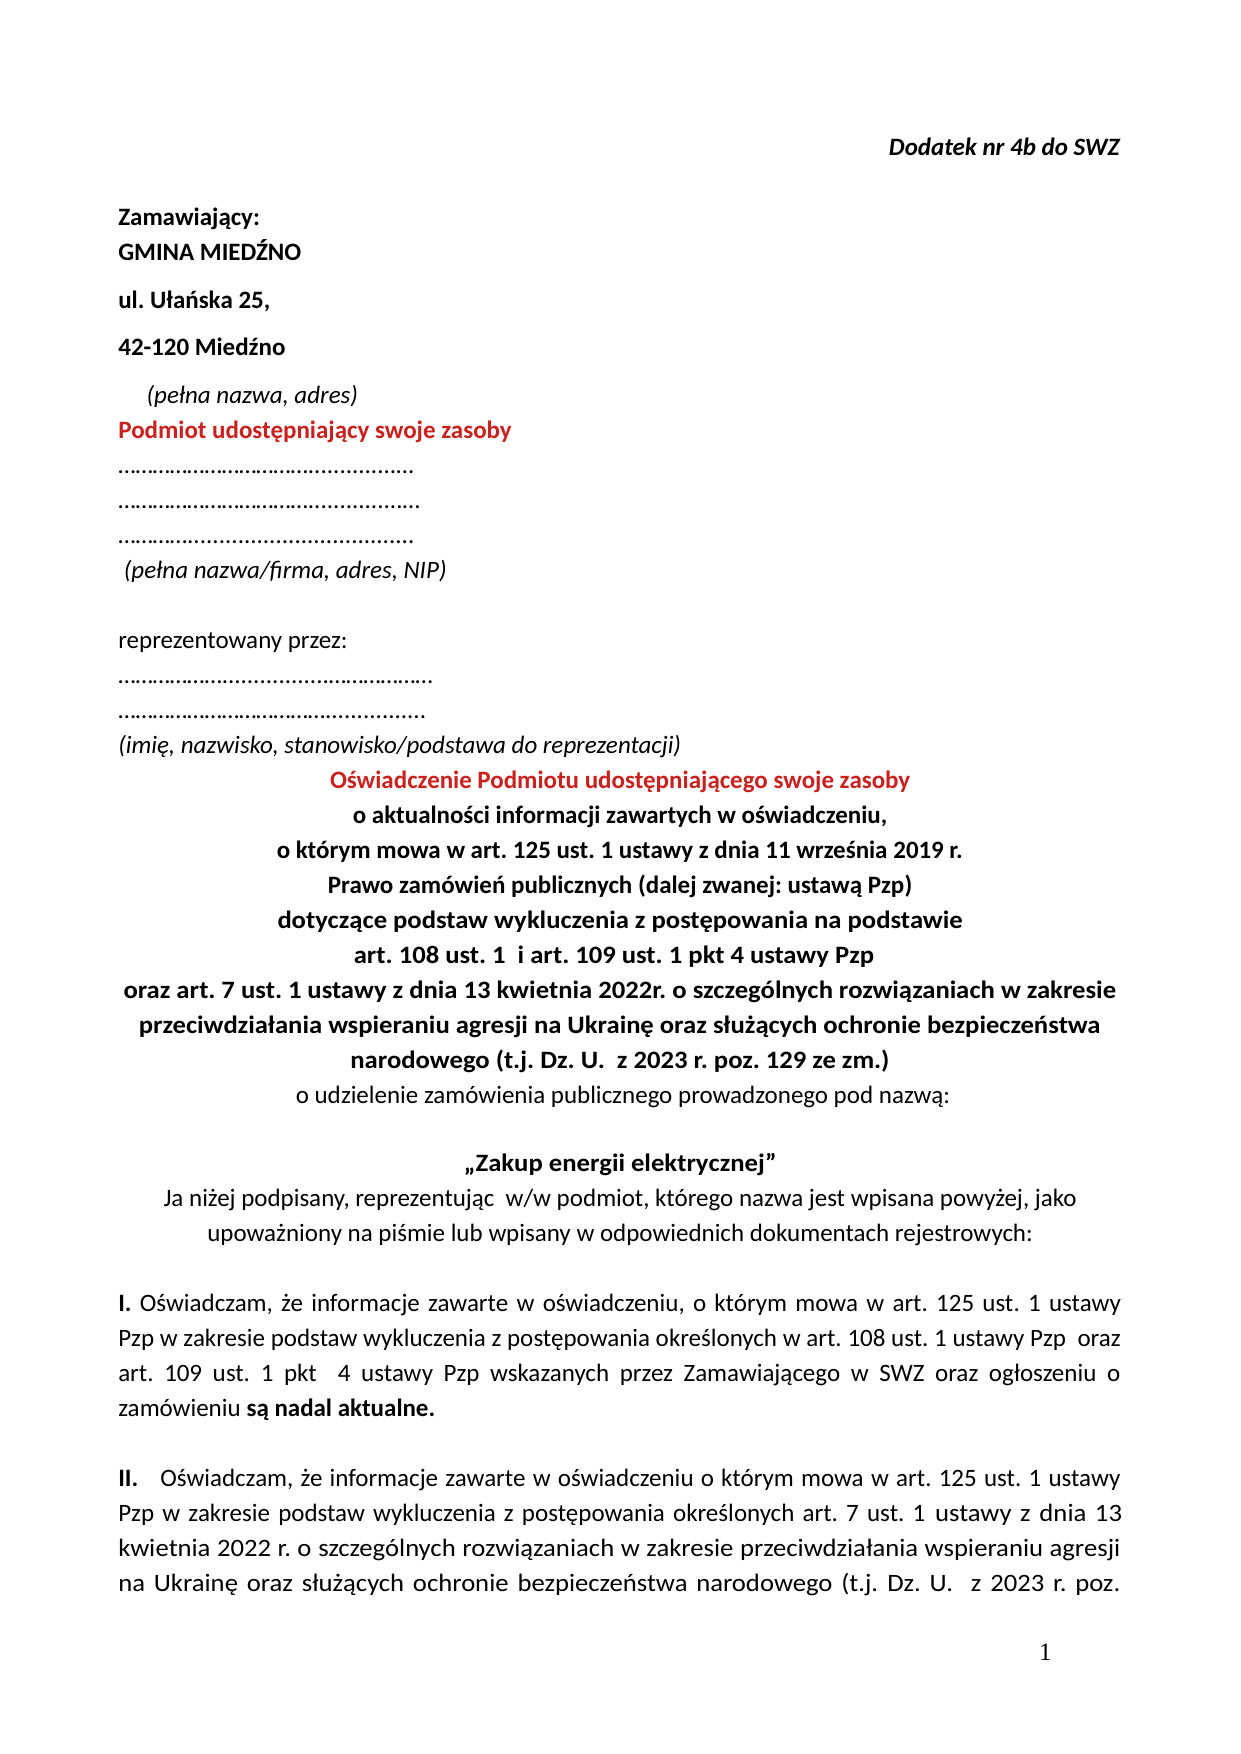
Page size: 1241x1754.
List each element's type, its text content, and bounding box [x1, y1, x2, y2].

text ………….................................... [118, 519, 1122, 549]
text reprezentowany przez: [118, 624, 1122, 654]
text art. 108 ust. 1 i art. 109 ust. 1 pkt 4 ustawy Pzp [118, 939, 1122, 969]
text GMINA MIEDŹNO [118, 236, 1122, 267]
text Zamawiający: [118, 201, 1122, 232]
text dotyczące podstaw wykluczenia z postępowania na podstawie [118, 904, 1122, 934]
text „Zakup energii elektrycznej” [118, 1147, 1122, 1177]
text I. Oświadczam, że informacje zawarte w oświadczeniu, o którym mowa w art. 125 ust. 1 ustawy Pzp w zakresie podstaw wykluczenia z postępowania określonych w art. 108 ust. 1 ustawy Pzp oraz art. 109 ust. 1 pkt 4 ustawy Pzp wskazanych przez Zamawiającego w SWZ oraz ogłoszeniu o zamówieniu są nadal aktualne. [118, 1287, 1122, 1422]
text oraz art. 7 ust. 1 ustawy z dnia 13 kwietnia 2022r. o szczególnych rozwiązaniach w zakresie przeciwdziałania wspieraniu agresji na Ukrainę oraz służących ochronie bezpieczeństwa narodowego (t.j. Dz. U. z 2023 r. poz. 129 ze zm.) [118, 974, 1122, 1074]
text o udzielenie zamówienia publicznego prowadzonego pod nazwą: [118, 1079, 1122, 1109]
text II. Oświadczam, że informacje zawarte w oświadczeniu o którym mowa w art. 125 ust. 1 ustawy Pzp w zakresie podstaw wykluczenia z postępowania określonych art. 7 ust. 1 ustawy z dnia 13 kwietnia 2022 r. o szczególnych rozwiązaniach w zakresie przeciwdziałania wspieraniu agresji na Ukrainę oraz służących ochronie bezpieczeństwa narodowego (t.j. Dz. U. z 2023 r. poz. [118, 1462, 1122, 1597]
text ……………….................……………… [118, 659, 1122, 689]
text ……………………………..............… [118, 449, 1122, 479]
text (imię, nazwisko, stanowisko/podstawa do reprezentacji) [118, 729, 1122, 759]
text 42-120 Miedźno [118, 331, 1122, 362]
text (pełna nazwa, adres) [118, 379, 1122, 409]
text Oświadczenie Podmiotu udostępniającego swoje zasoby [118, 764, 1122, 794]
text ul. Ułańska 25, [118, 284, 1122, 314]
text Dodatek nr 4b do SWZ [118, 131, 1122, 162]
text ………………………………................ [118, 694, 1122, 724]
text Prawo zamówień publicznych (dalej zwanej: ustawą Pzp) [118, 869, 1122, 899]
text Podmiot udostępniający swoje zasoby [118, 414, 1122, 444]
text o aktualności informacji zawartych w oświadczeniu, [118, 799, 1122, 829]
text o którym mowa w art. 125 ust. 1 ustawy z dnia 11 września 2019 r. [118, 834, 1122, 864]
text ……………………………...............… [118, 484, 1122, 514]
text Ja niżej podpisany, reprezentując w/w podmiot, którego nazwa jest wpisana powyżej, jako upoważniony na piśmie lub wpisany w odpowiednich dokumentach rejestrowych: [118, 1182, 1122, 1247]
text (pełna nazwa/firma, adres, NIP) [118, 554, 1122, 584]
